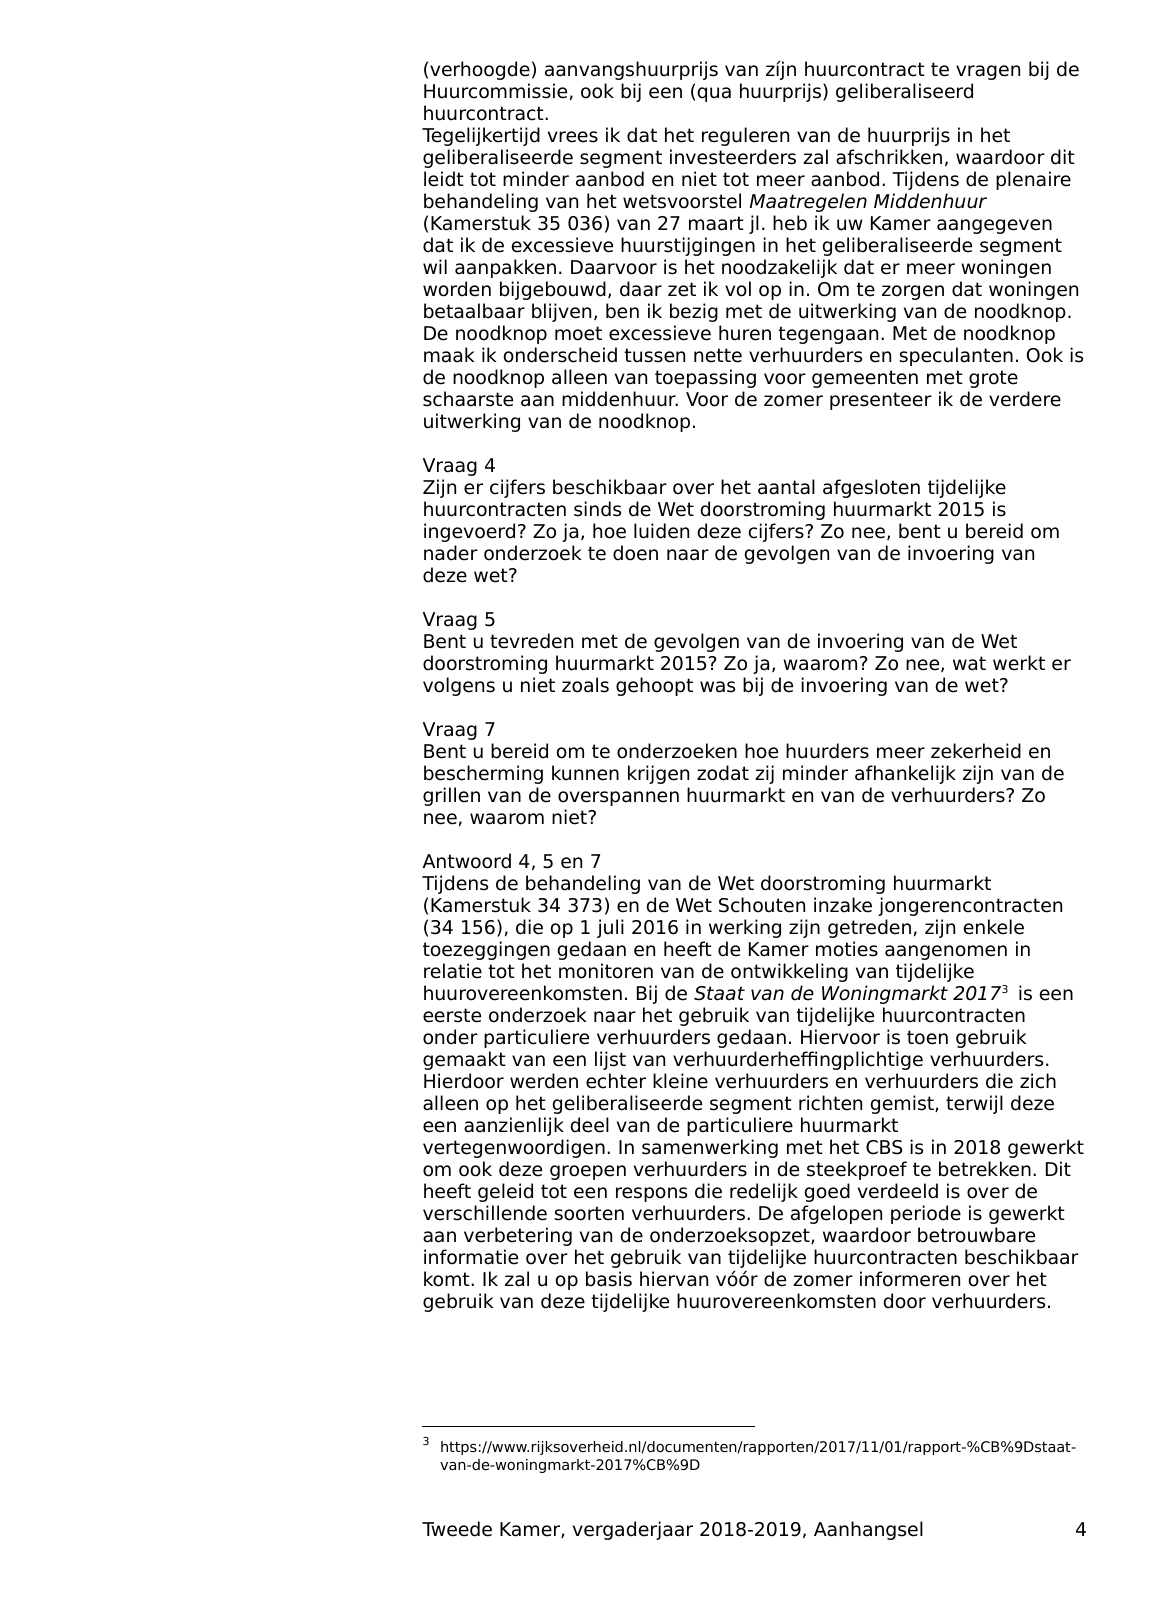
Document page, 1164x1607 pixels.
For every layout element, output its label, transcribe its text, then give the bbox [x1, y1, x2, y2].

text Vraag 5 [422, 609, 1087, 631]
text Vraag 4 [422, 455, 1087, 477]
text Bent u tevreden met de gevolgen van de invoering van de Wet doorstroming huurmarkt 2015? Zo ja, waarom? Zo nee, wat werkt er volgens u niet zoals gehoopt was bij de invoering van de wet? [422, 631, 1087, 697]
text Tijdens de behandeling van de Wet doorstroming huurmarkt (Kamerstuk 34 373) en de Wet Schouten inzake jongerencontracten (34 156), die op 1 juli 2016 in werking zijn getreden, zijn enkele toezeggingen gedaan en heeft de Kamer moties aangenomen in relatie tot het monitoren van de ontwikkeling van tijdelijke huurovereenkomsten. Bij de Staat van de Woningmarkt 2017 is een eerste onderzoek naar het gebruik van tijdelijke huurcontracten onder particuliere verhuurders gedaan. Hiervoor is toen gebruik gemaakt van een lijst van verhuurderheffingplichtige verhuurders. Hierdoor werden echter kleine verhuurders en verhuurders die zich alleen op het geliberaliseerde segment richten gemist, terwijl deze een aanzienlijk deel van de particuliere huurmarkt vertegenwoordigen. In samenwerking met het CBS is in 2018 gewerkt om ook deze groepen verhuurders in de steekproef te betrekken. Dit heeft geleid tot een respons die redelijk goed verdeeld is over de verschillende soorten verhuurders. De afgelopen periode is gewerkt aan verbetering van de onderzoeksopzet, waardoor betrouwbare informatie over het gebruik van tijdelijke huurcontracten beschikbaar komt. Ik zal u op basis hiervan vóór de zomer informeren over het gebruik van deze tijdelijke huurovereenkomsten door verhuurders. [422, 873, 1087, 1313]
text (verhoogde) aanvangshuurprijs van zíjn huurcontract te vragen bij de Huurcommissie, ook bij een (qua huurprijs) geliberaliseerd huurcontract. [422, 59, 1087, 125]
text Tegelijkertijd vrees ik dat het reguleren van de huurprijs in het geliberaliseerde segment investeerders zal afschrikken, waardoor dit leidt tot minder aanbod en niet tot meer aanbod. Tijdens de plenaire behandeling van het wetsvoorstel Maatregelen Middenhuur (Kamerstuk 35 036) van 27 maart jl. heb ik uw Kamer aangegeven dat ik de excessieve huurstijgingen in het geliberaliseerde segment wil aanpakken. Daarvoor is het noodzakelijk dat er meer woningen worden bijgebouwd, daar zet ik vol op in. Om te zorgen dat woningen betaalbaar blijven, ben ik bezig met de uitwerking van de noodknop. De noodknop moet excessieve huren tegengaan. Met de noodknop maak ik onderscheid tussen nette verhuurders en speculanten. Ook is de noodknop alleen van toepassing voor gemeenten met grote schaarste aan middenhuur. Voor de zomer presenteer ik de verdere uitwerking van de noodknop. [422, 125, 1087, 433]
text Antwoord 4, 5 en 7 [422, 851, 1087, 873]
text Bent u bereid om te onderzoeken hoe huurders meer zekerheid en bescherming kunnen krijgen zodat zij minder afhankelijk zijn van de grillen van de overspannen huurmarkt en van de verhuurders? Zo nee, waarom niet? [422, 741, 1087, 829]
text Zijn er cijfers beschikbaar over het aantal afgesloten tijdelijke huurcontracten sinds de Wet doorstroming huurmarkt 2015 is ingevoerd? Zo ja, hoe luiden deze cijfers? Zo nee, bent u bereid om nader onderzoek te doen naar de gevolgen van de invoering van deze wet? [422, 477, 1087, 587]
text https://www.rijksoverheid.nl/documenten/rapporten/2017/11/01/rapport-%CB%9Dstaat-van-de-woningmarkt-2017%CB%9D [422, 1435, 1087, 1474]
text Vraag 7 [422, 719, 1087, 741]
